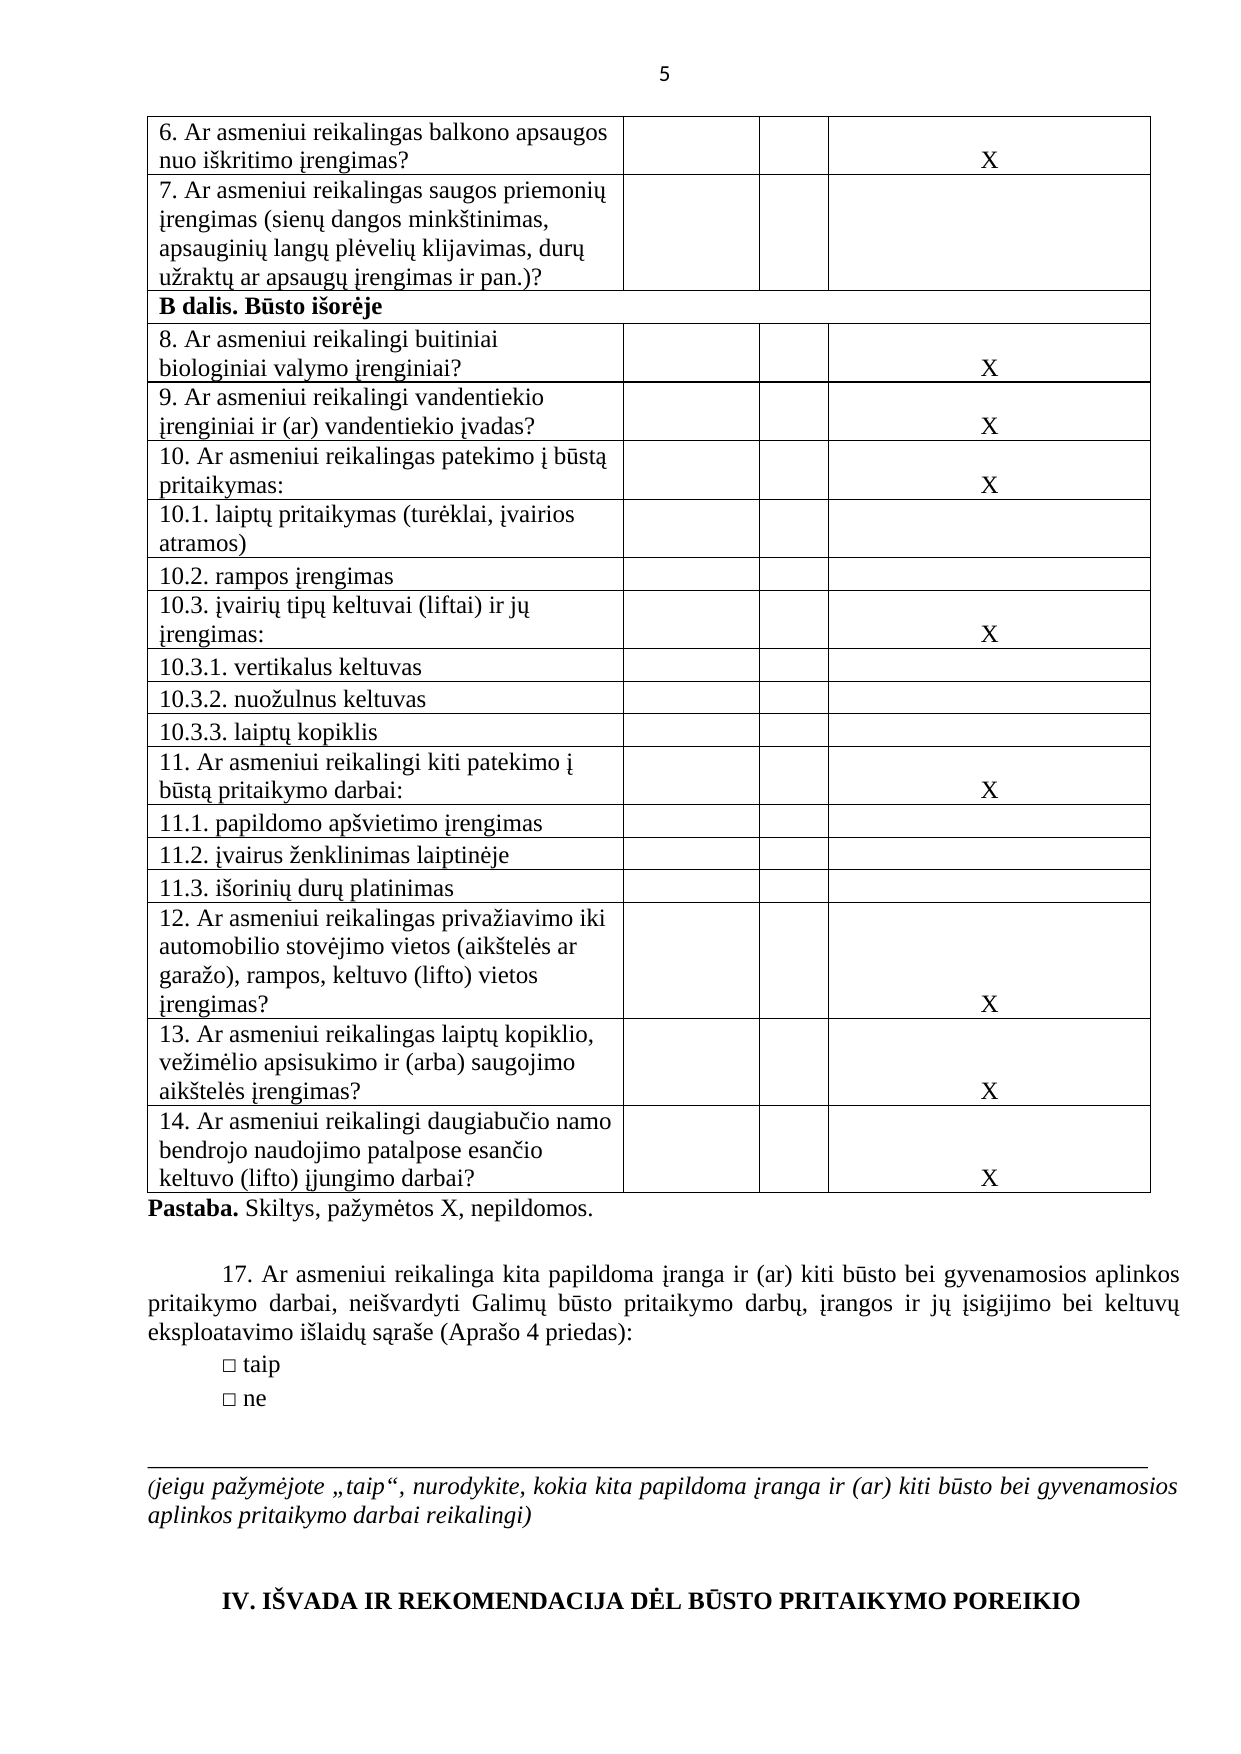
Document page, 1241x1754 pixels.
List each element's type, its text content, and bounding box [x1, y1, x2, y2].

table_cell [687, 441, 759, 498]
table_cell 10.3.2. nuožulnus keltuvas [148, 682, 623, 713]
table_cell [624, 324, 687, 381]
table_cell [624, 441, 687, 498]
table_cell B dalis. Būsto išorėje [148, 291, 1150, 323]
table_cell 7. Ar asmeniui reikalingas saugos priemonių įrengimas (sienų dangos minkštinimas, apsauginių langų plėvelių klijavimas, durų užraktų ar apsaugų įrengimas ir pan.)? [148, 175, 623, 290]
table_cell 11. Ar asmeniui reikalingi kiti patekimo į būstą pritaikymo darbai: [148, 747, 623, 804]
table_cell 12. Ar asmeniui reikalingas privažiavimo iki automobilio stovėjimo vietos (aikštelės ar garažo), rampos, keltuvo (lifto) vietos įrengimas? [148, 903, 623, 1018]
table_cell [829, 805, 1150, 837]
table_cell [760, 649, 828, 681]
table_cell X [829, 1019, 1150, 1105]
table_cell [687, 682, 759, 713]
table_cell X [829, 747, 1150, 804]
text 17. Ar asmeniui reikalinga kita papildoma įranga ir (ar) kiti būsto bei gyvenamosios aplinkos pritaikymo darbai, neišvardyti Galimų būsto pritaikymo darbų, įrangos ir jų įsigijimo bei keltuvų eksploatavimo išlaidų sąraše (Aprašo 4 priedas): [148, 1259, 1181, 1346]
table_cell 9. Ar asmeniui reikalingi vandentiekio įrenginiai ir (ar) vandentiekio įvadas? [148, 383, 623, 440]
table_cell 11.2. įvairus ženklinimas laiptinėje [148, 838, 623, 869]
table_cell [624, 682, 687, 713]
table_cell [760, 838, 828, 869]
table_cell [829, 714, 1150, 746]
text IV. IŠVADA ir rekomendacijA DĖL BŪSTO PRITAIKYMO POREIKIO [148, 1586, 1181, 1615]
table_cell X [829, 117, 1150, 174]
table_cell [624, 1106, 759, 1192]
table_cell [760, 591, 828, 648]
table_cell [760, 682, 828, 713]
text ________________________________________________________________________________ [148, 1442, 1181, 1471]
table_cell [624, 175, 687, 290]
table_cell [760, 805, 828, 837]
table_cell [829, 682, 1150, 713]
table_cell [829, 870, 1150, 902]
table_cell [760, 870, 828, 902]
table_cell 10.3.1. vertikalus keltuvas [148, 649, 623, 681]
table_cell 10.1. laiptų pritaikymas (turėklai, įvairios atramos) [148, 500, 623, 557]
table_cell 11.3. išorinių durų platinimas [148, 870, 623, 902]
table_cell 10. Ar asmeniui reikalingas patekimo į būstą pritaikymas: [148, 441, 623, 498]
table_cell X [829, 1106, 1150, 1192]
table_cell [687, 805, 759, 837]
table_cell X [829, 441, 1150, 498]
table_cell [687, 558, 759, 589]
table_cell [624, 117, 687, 174]
table_cell [624, 558, 687, 589]
table_cell [624, 714, 687, 746]
table_cell 10.2. rampos įrengimas [148, 558, 623, 589]
text Pastaba. Skiltys, pažymėtos X, nepildomos. [148, 1193, 1181, 1222]
table_cell [687, 903, 759, 1018]
table_cell 13. Ar asmeniui reikalingas laiptų kopiklio, vežimėlio apsisukimo ir (arba) saugojimo aikštelės įrengimas? [148, 1019, 623, 1105]
table_cell X [829, 591, 1150, 648]
table_cell [760, 558, 828, 589]
table_cell [829, 175, 1150, 290]
table_cell [687, 714, 759, 746]
table_cell [687, 117, 759, 174]
table_cell [760, 441, 828, 498]
table_cell [760, 1019, 828, 1105]
table_cell [760, 175, 828, 290]
table_cell [829, 500, 1150, 557]
table_cell [760, 500, 828, 557]
table_cell [760, 1106, 828, 1192]
table_cell [624, 870, 687, 902]
table_cell [760, 324, 828, 381]
table_cell [624, 838, 687, 869]
table_cell [687, 747, 759, 804]
table_cell 10.3. įvairių tipų keltuvai (liftai) ir jų įrengimas: [148, 591, 623, 648]
table_cell [829, 838, 1150, 869]
table_cell [760, 117, 828, 174]
table_cell [687, 175, 759, 290]
table_cell [687, 870, 759, 902]
table_cell [687, 591, 759, 648]
table_cell [624, 383, 687, 440]
table_cell 8. Ar asmeniui reikalingi buitiniai biologiniai valymo įrenginiai? [148, 324, 623, 381]
table_cell [829, 649, 1150, 681]
table_cell [687, 324, 759, 381]
table_cell [624, 591, 687, 648]
table_cell [687, 838, 759, 869]
table_cell [624, 805, 687, 837]
table_cell [760, 383, 828, 440]
table_cell [624, 747, 687, 804]
table_cell [687, 649, 759, 681]
text (jeigu pažymėjote „taip“, nurodykite, kokia kita papildoma įranga ir (ar) kiti būsto bei gyvenamosios aplinkos pritaikymo darbai reikalingi) [148, 1471, 1181, 1529]
table_cell [624, 500, 687, 557]
table_cell [760, 714, 828, 746]
text ☐ taip [148, 1346, 1181, 1380]
table_cell [624, 903, 687, 1018]
table_cell 14. Ar asmeniui reikalingi daugiabučio namo bendrojo naudojimo patalpose esančio keltuvo (lifto) įjungimo darbai? [148, 1106, 623, 1192]
table_cell X [829, 903, 1150, 1018]
table_cell X [829, 324, 1150, 381]
table_cell [760, 903, 828, 1018]
table_cell [760, 747, 828, 804]
table_cell [687, 383, 759, 440]
table_cell 6. Ar asmeniui reikalingas balkono apsaugos nuo iškritimo įrengimas? [148, 117, 623, 174]
table_cell [624, 1019, 759, 1105]
table_cell 11.1. papildomo apšvietimo įrengimas [148, 805, 623, 837]
table_cell [687, 500, 759, 557]
table_cell [624, 649, 687, 681]
table_cell 10.3.3. laiptų kopiklis [148, 714, 623, 746]
table_cell X [829, 383, 1150, 440]
table_cell [829, 558, 1150, 589]
text ☐ ne [148, 1380, 1181, 1414]
